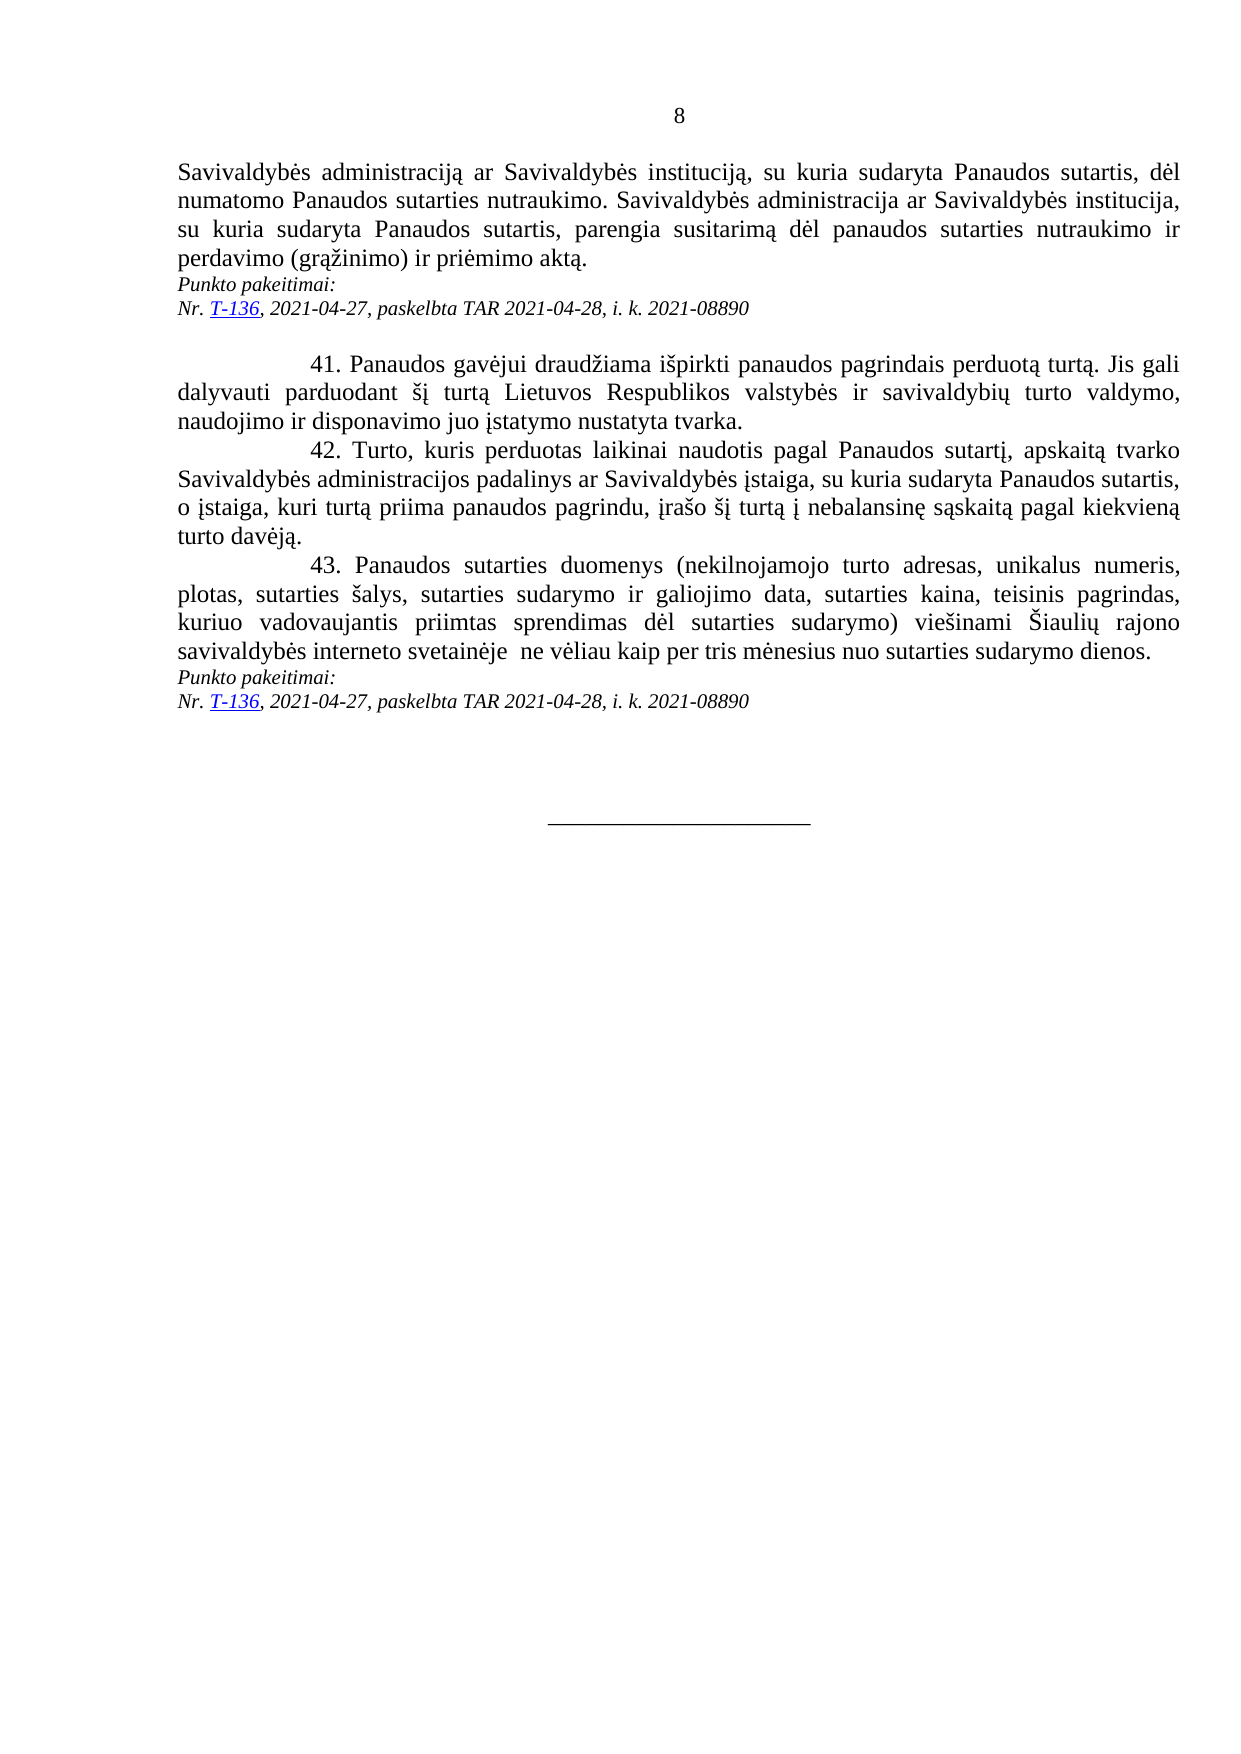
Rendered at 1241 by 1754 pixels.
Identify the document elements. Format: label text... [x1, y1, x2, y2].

text Punkto pakeitimai: [177, 272, 1181, 296]
text Savivaldybės administraciją ar Savivaldybės instituciją, su kuria sudaryta Panaudos sutartis, dėl numatomo Panaudos sutarties nutraukimo. Savivaldybės administracija ar Savivaldybės institucija, su kuria sudaryta Panaudos sutartis, parengia susitarimą dėl panaudos sutarties nutraukimo ir perdavimo (grąžinimo) ir priėmimo aktą. [177, 157, 1181, 272]
text Punkto pakeitimai: [177, 665, 1181, 689]
text 43. Panaudos sutarties duomenys (nekilnojamojo turto adresas, unikalus numeris, plotas, sutarties šalys, sutarties sudarymo ir galiojimo data, sutarties kaina, teisinis pagrindas, kuriuo vadovaujantis priimtas sprendimas dėl sutarties sudarymo) viešinami Šiaulių rajono savivaldybės interneto svetainėje ne vėliau kaip per tris mėnesius nuo sutarties sudarymo dienos. [177, 550, 1181, 665]
text 41. Panaudos gavėjui draudžiama išpirkti panaudos pagrindais perduotą turtą. Jis gali dalyvauti parduodant šį turtą Lietuvos Respublikos valstybės ir savivaldybių turto valdymo, naudojimo ir disponavimo juo įstatymo nustatyta tvarka. [177, 349, 1181, 435]
text _____________________ [177, 799, 1181, 828]
text 42. Turto, kuris perduotas laikinai naudotis pagal Panaudos sutartį, apskaitą tvarko Savivaldybės administracijos padalinys ar Savivaldybės įstaiga, su kuria sudaryta Panaudos sutartis, o įstaiga, kuri turtą priima panaudos pagrindu, įrašo šį turtą į nebalansinę sąskaitą pagal kiekvieną turto davėją. [177, 435, 1181, 550]
text Nr. T-136, 2021-04-27, paskelbta TAR 2021-04-28, i. k. 2021-08890 [177, 689, 1181, 713]
text Nr. T-136, 2021-04-27, paskelbta TAR 2021-04-28, i. k. 2021-08890 [177, 296, 1181, 320]
